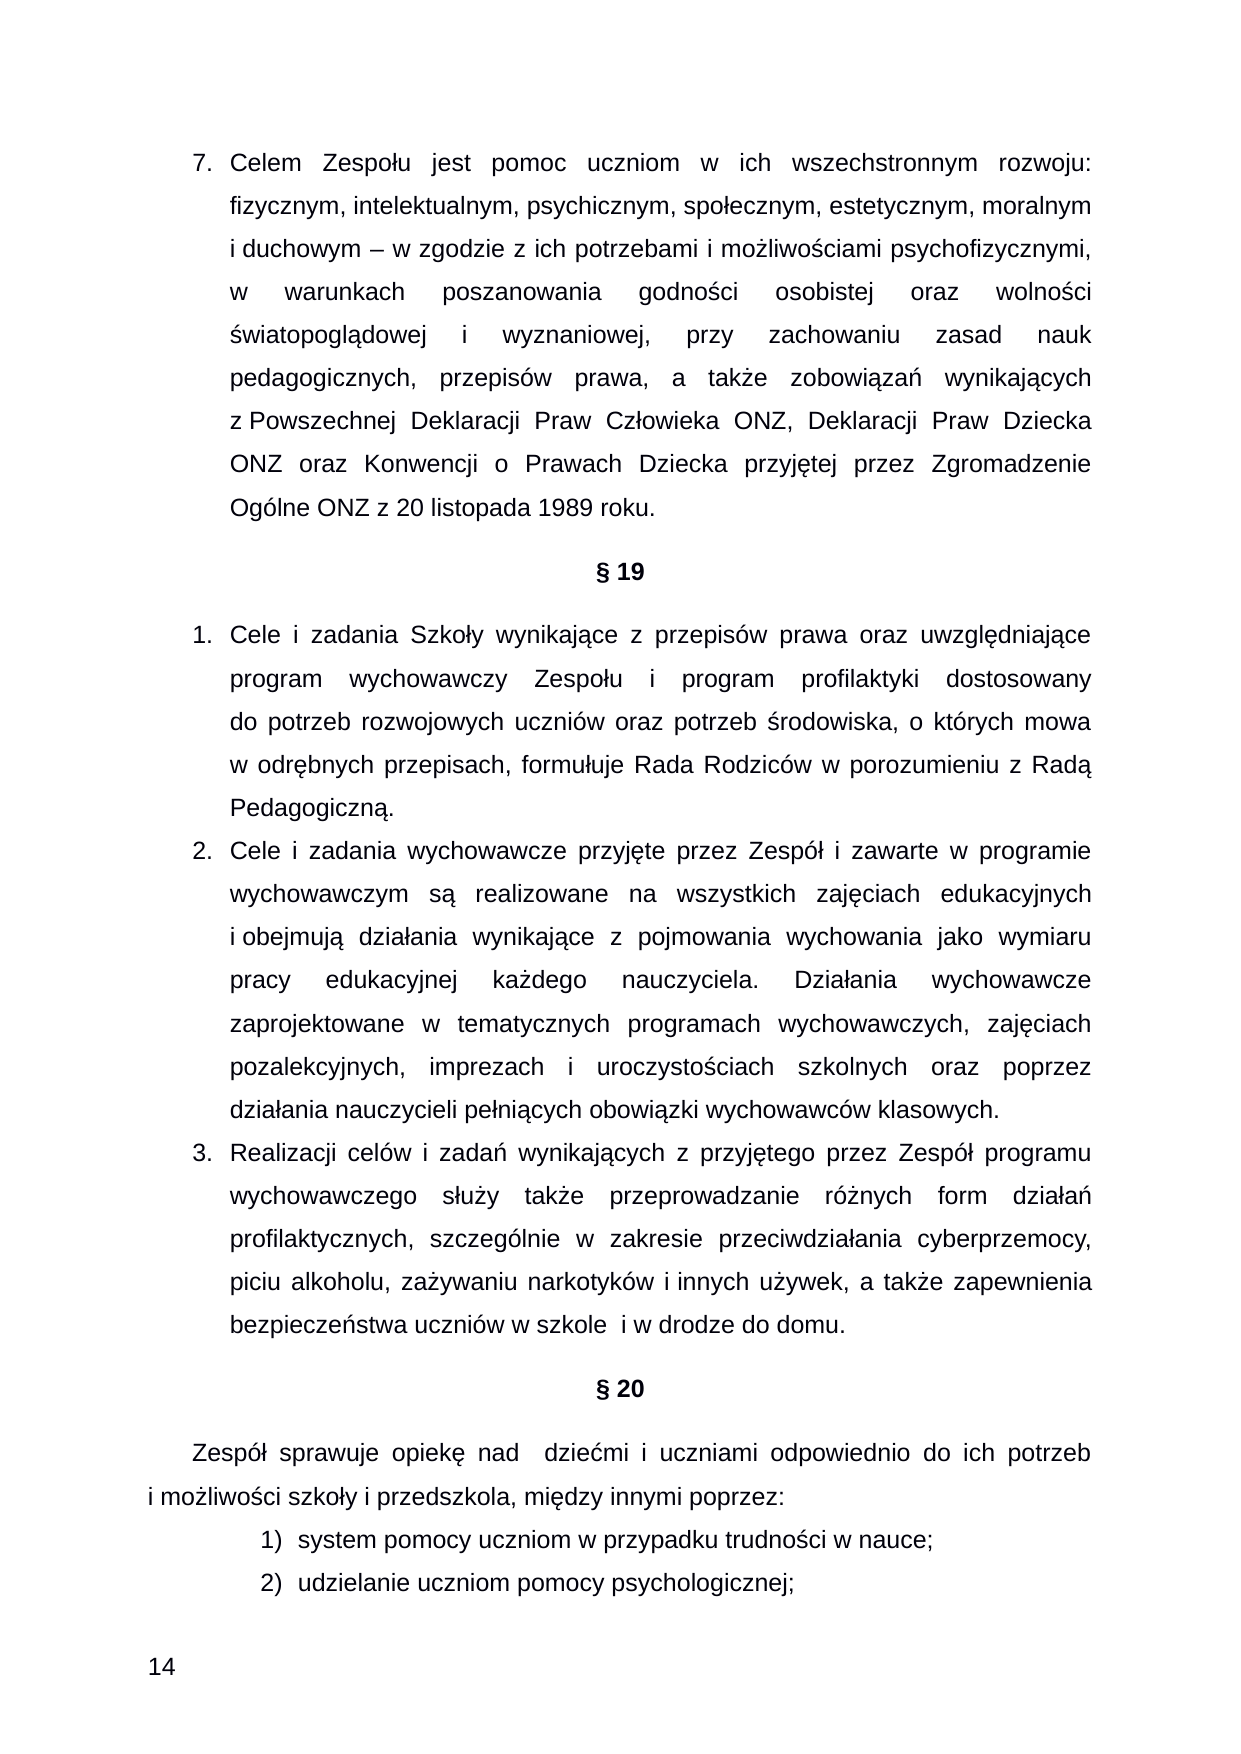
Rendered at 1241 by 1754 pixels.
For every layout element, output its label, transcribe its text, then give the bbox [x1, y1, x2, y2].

subtitle Zespół sprawuje opiekę nad dziećmi i uczniami odpowiednio do ich potrzeb i możliwości szkoły i przedszkola, między innymi poprzez: [148, 1438, 1093, 1510]
text § 19 [148, 557, 1093, 585]
subtitle Cele i zadania Szkoły wynikające z przepisów prawa oraz uwzględniające program wychowawczy Zespołu i program profilaktyki dostosowany do potrzeb rozwojowych uczniów oraz potrzeb środowiska, o których mowa w odrębnych przepisach, formułuje Rada Rodziców w porozumieniu z Radą Pedagogiczną. [192, 621, 1093, 822]
subtitle system pomocy uczniom w przypadku trudności w nauce; [260, 1525, 1093, 1553]
subtitle Realizacji celów i zadań wynikających z przyjętego przez Zespół programu wychowawczego służy także przeprowadzanie różnych form działań profilaktycznych, szczególnie w zakresie przeciwdziałania cyberprzemocy, piciu alkoholu, zażywaniu narkotyków i innych używek, a także zapewnienia bezpieczeństwa uczniów w szkole i w drodze do domu. [192, 1138, 1093, 1339]
text § 20 [148, 1374, 1093, 1403]
subtitle Celem Zespołu jest pomoc uczniom w ich wszechstronnym rozwoju: fizycznym, intelektualnym, psychicznym, społecznym, estetycznym, moralnym i duchowym – w zgodzie z ich potrzebami i możliwościami psychofizycznymi, w warunkach poszanowania godności osobistej oraz wolności światopoglądowej i wyznaniowej, przy zachowaniu zasad nauk pedagogicznych, przepisów prawa, a także zobowiązań wynikających z Powszechnej Deklaracji Praw Człowieka ONZ, Deklaracji Praw Dziecka ONZ oraz Konwencji o Prawach Dziecka przyjętej przez Zgromadzenie Ogólne ONZ z 20 listopada 1989 roku. [192, 148, 1093, 521]
subtitle Cele i zadania wychowawcze przyjęte przez Zespół i zawarte w programie wychowawczym są realizowane na wszystkich zajęciach edukacyjnych i obejmują działania wynikające z pojmowania wychowania jako wymiaru pracy edukacyjnej każdego nauczyciela. Działania wychowawcze zaprojektowane w tematycznych programach wychowawczych, zajęciach pozalekcyjnych, imprezach i uroczystościach szkolnych oraz poprzez działania nauczycieli pełniących obowiązki wychowawców klasowych. [192, 836, 1093, 1124]
subtitle udzielanie uczniom pomocy psychologicznej; [260, 1568, 1093, 1597]
